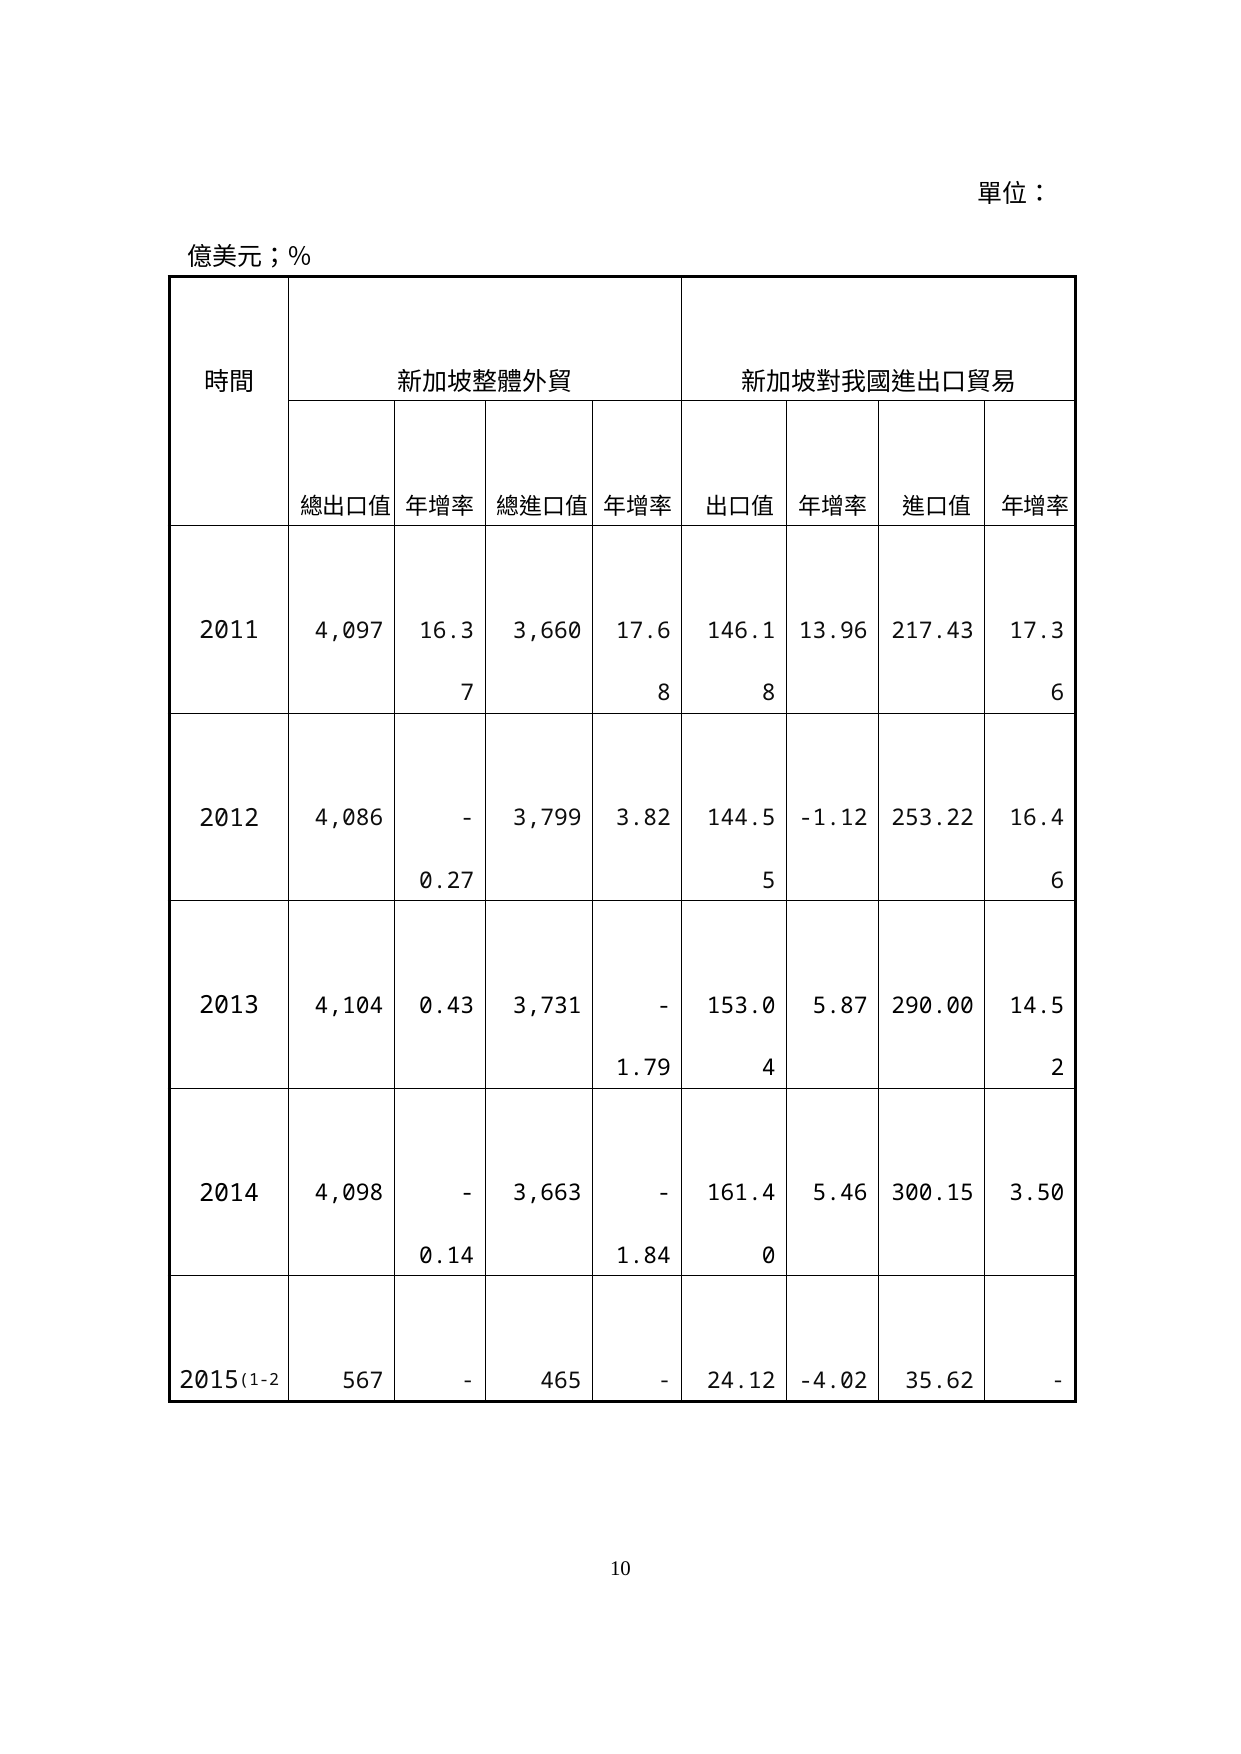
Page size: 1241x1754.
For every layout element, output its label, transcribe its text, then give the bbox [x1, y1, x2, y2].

table_cell 24.12 [682, 1276, 786, 1400]
table_cell 3,731 [486, 901, 592, 1087]
table_cell 146.18 [682, 526, 786, 712]
table_cell 4,097 [289, 526, 394, 712]
table_cell -4.02 [787, 1276, 878, 1400]
table_cell -0.14 [395, 1089, 485, 1275]
table_cell 3,663 [486, 1089, 592, 1275]
table_cell 3,799 [486, 714, 592, 900]
table_cell 253.22 [879, 714, 984, 900]
table_cell 年增率 [395, 401, 485, 525]
table_cell 5.46 [787, 1089, 878, 1275]
table_cell 年增率 [593, 401, 681, 525]
table_cell 年增率 [787, 401, 878, 525]
table_header 新加坡對我國進出口貿易 [682, 278, 1074, 400]
table_cell 3.82 [593, 714, 681, 900]
table_cell -1.12 [787, 714, 878, 900]
table_cell 17.68 [593, 526, 681, 712]
table_cell 17.36 [985, 526, 1074, 712]
table_cell 4,098 [289, 1089, 394, 1275]
table_cell 總出口值 [289, 401, 394, 525]
table_cell 2014 [171, 1089, 288, 1275]
table_cell 2013 [171, 901, 288, 1087]
table_cell 161.40 [682, 1089, 786, 1275]
table_cell -1.79 [593, 901, 681, 1087]
table_cell 4,086 [289, 714, 394, 900]
table_cell 153.04 [682, 901, 786, 1087]
table_header 時間 [171, 278, 288, 525]
table_cell 5.87 [787, 901, 878, 1087]
table_cell 2011 [171, 526, 288, 712]
table_cell 4,104 [289, 901, 394, 1087]
text 單位：億美元；％ [187, 150, 1053, 275]
table_cell 465 [486, 1276, 592, 1400]
table_cell 總進口值 [486, 401, 592, 525]
table_cell 年增率 [985, 401, 1074, 525]
table_cell 2015(1-2 [171, 1276, 288, 1400]
table_cell -1.84 [593, 1089, 681, 1275]
table_cell 13.96 [787, 526, 878, 712]
table_cell 290.00 [879, 901, 984, 1087]
table_cell 16.37 [395, 526, 485, 712]
table_cell 2012 [171, 714, 288, 900]
table_cell 35.62 [879, 1276, 984, 1400]
table_cell 567 [289, 1276, 394, 1400]
table_cell 300.15 [879, 1089, 984, 1275]
table_cell 14.52 [985, 901, 1074, 1087]
table_cell 144.55 [682, 714, 786, 900]
table_cell 進口值 [879, 401, 984, 525]
table_cell [395, 1276, 485, 1400]
table_cell [985, 1276, 1074, 1400]
table_cell 16.46 [985, 714, 1074, 900]
table_cell -0.27 [395, 714, 485, 900]
table_cell 3.50 [985, 1089, 1074, 1275]
table_cell 3,660 [486, 526, 592, 712]
table_cell 217.43 [879, 526, 984, 712]
table_cell 出口值 [682, 401, 786, 525]
table_cell [593, 1276, 681, 1400]
table_header 新加坡整體外貿 [289, 278, 681, 400]
table_cell 0.43 [395, 901, 485, 1087]
